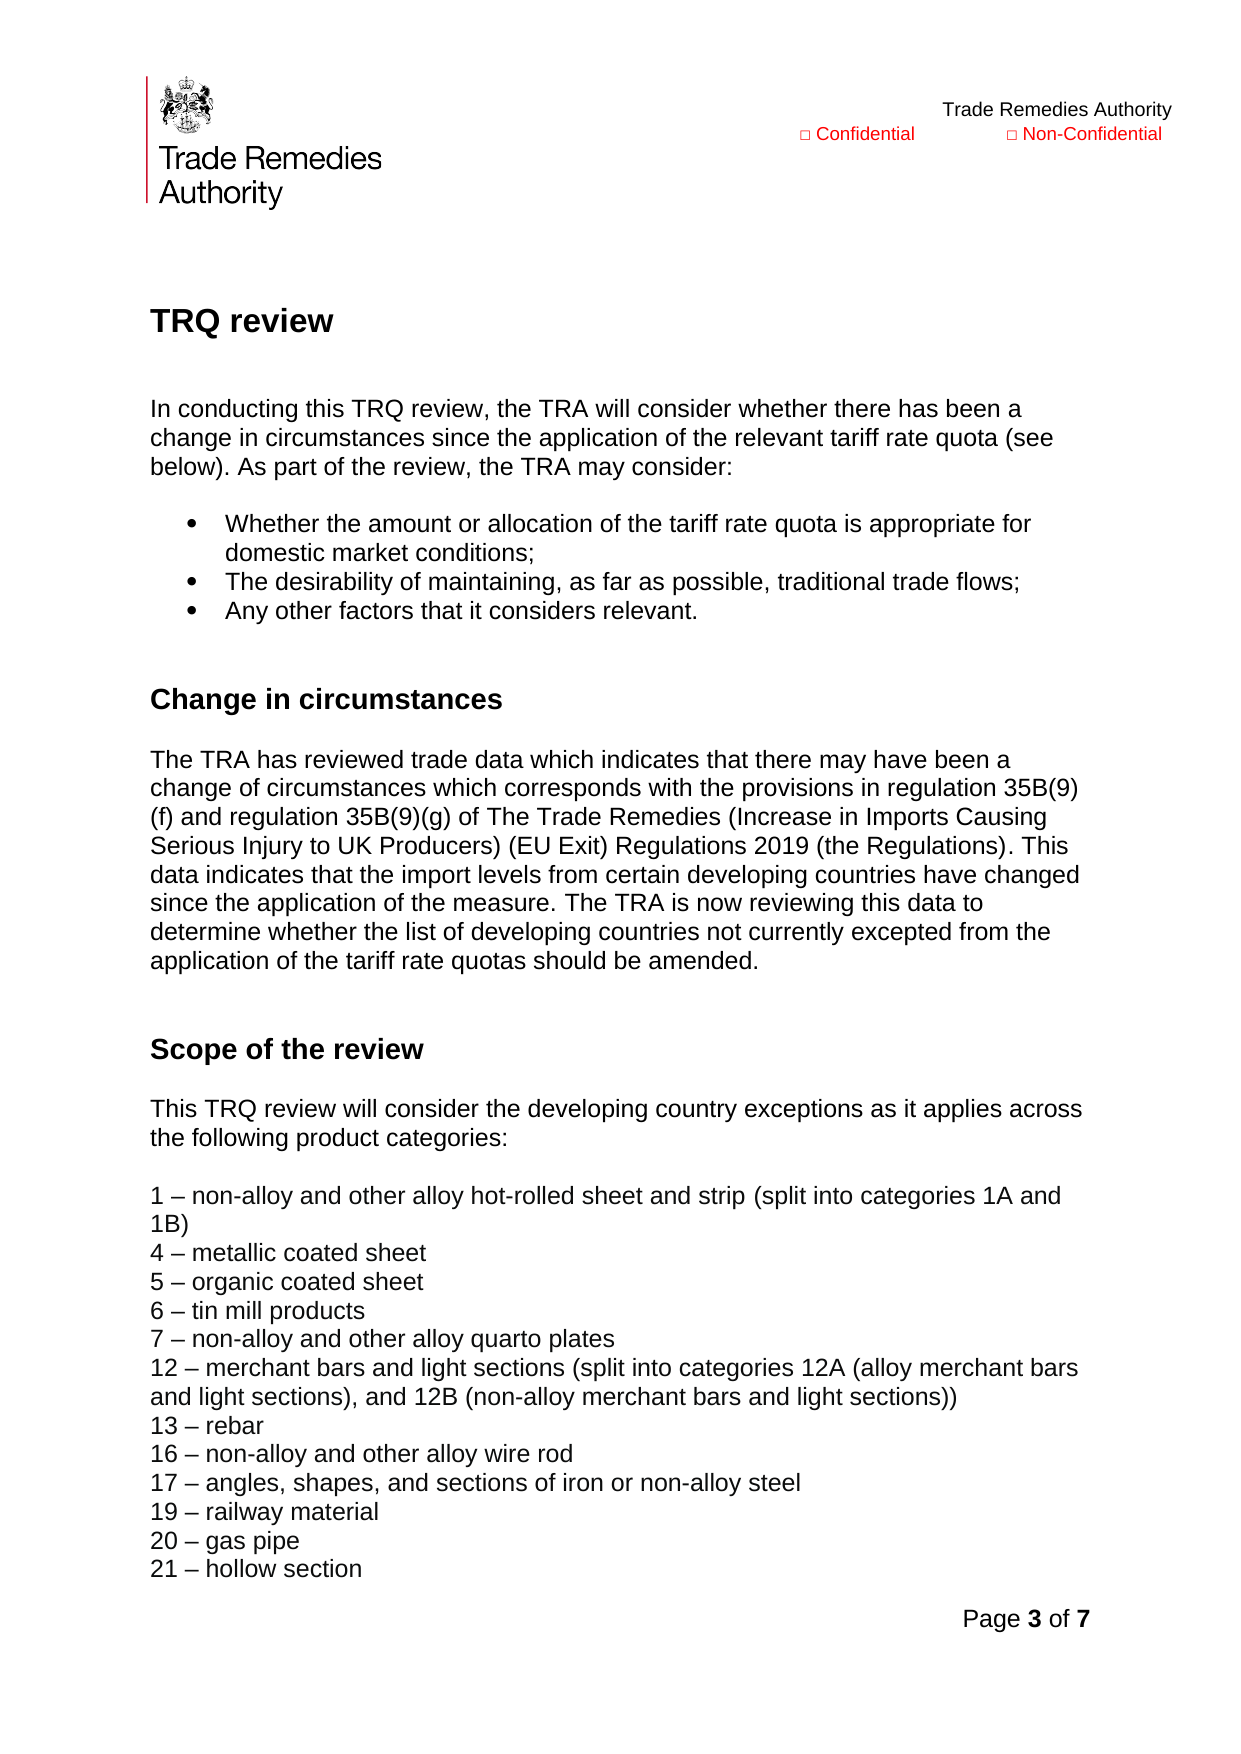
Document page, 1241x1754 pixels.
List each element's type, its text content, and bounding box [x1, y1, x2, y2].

subtitle TRQ review [150, 301, 1090, 339]
text 16 – non-alloy and other alloy wire rod [150, 1439, 1090, 1468]
list Whether the amount or allocation of the tariff rate quota is appropriate for domestic market conditions; [187, 509, 1090, 567]
text Change in circumstances [150, 682, 1090, 716]
list The desirability of maintaining, as far as possible, traditional trade flows; [187, 567, 1090, 596]
text Scope of the review [150, 1032, 1090, 1066]
text 12 – merchant bars and light sections (split into categories 12A (alloy merchant bars and light sections), and 12B (non-alloy merchant bars and light sections)) [150, 1353, 1090, 1411]
list Any other factors that it considers relevant. [187, 596, 1090, 625]
text 21 – hollow section [150, 1554, 1090, 1583]
text 19 – railway material [150, 1497, 1090, 1526]
text 17 – angles, shapes, and sections of iron or non-alloy steel [150, 1468, 1090, 1497]
text 20 – gas pipe [150, 1526, 1090, 1554]
text 13 – rebar [150, 1411, 1090, 1439]
text 1 – non-alloy and other alloy hot-rolled sheet and strip (split into categories 1A and 1B) [150, 1181, 1090, 1238]
text In conducting this TRQ review, the TRA will consider whether there has been a change in circumstances since the application of the relevant tariff rate quota (see below). As part of the review, the TRA may consider: [150, 394, 1090, 481]
text The TRA has reviewed trade data which indicates that there may have been a change of circumstances which corresponds with the provisions in regulation 35B(9)(f) and regulation 35B(9)(g) of The Trade Remedies (Increase in Imports Causing Serious Injury to UK Producers) (EU Exit) Regulations 2019 (the Regulations). This data indicates that the import levels from certain developing countries have changed since the application of the measure. The TRA is now reviewing this data to determine whether the list of developing countries not currently excepted from the application of the tariff rate quotas should be amended. [150, 744, 1090, 974]
text 5 – organic coated sheet [150, 1267, 1090, 1296]
text This TRQ review will consider the developing country exceptions as it applies across the following product categories: [150, 1094, 1090, 1152]
text 4 – metallic coated sheet [150, 1238, 1090, 1267]
text 7 – non-alloy and other alloy quarto plates [150, 1324, 1090, 1353]
text 6 – tin mill products [150, 1296, 1090, 1324]
